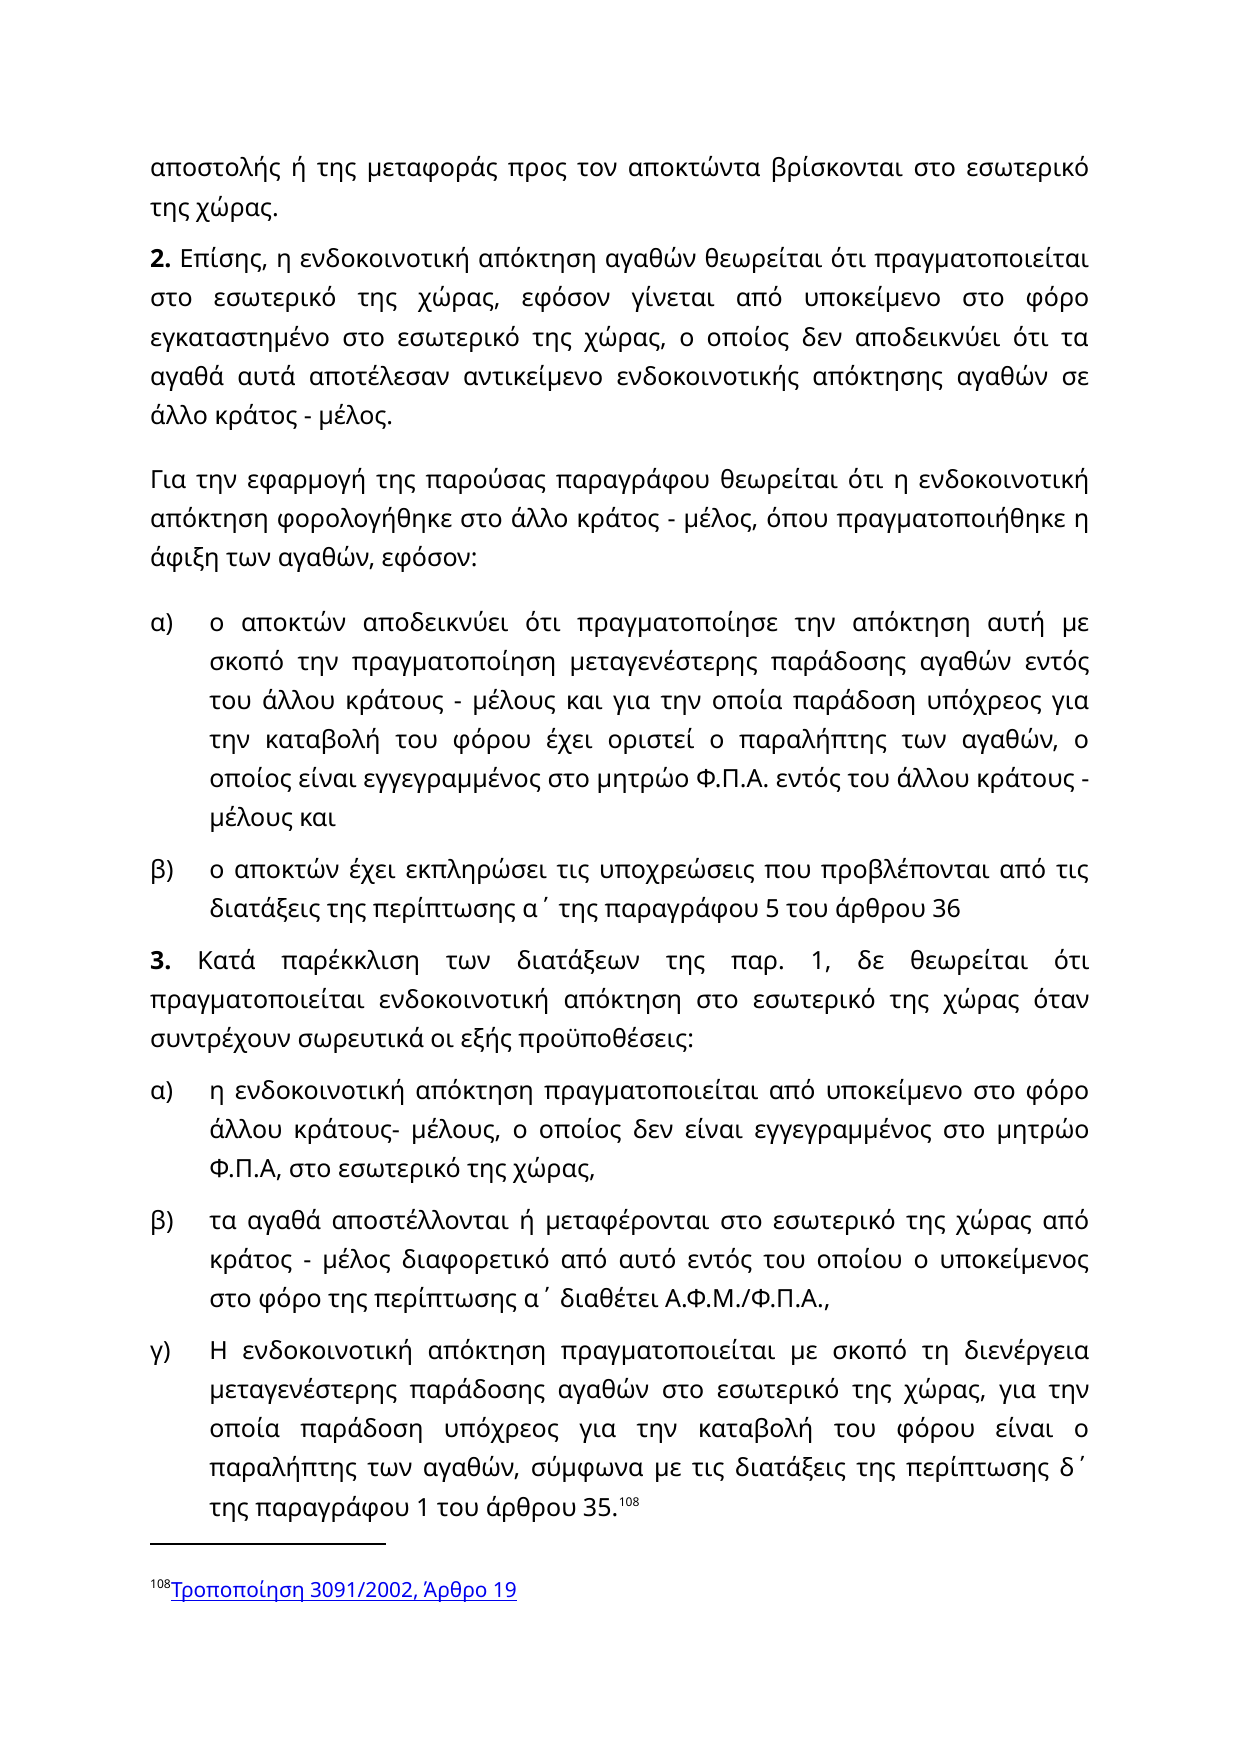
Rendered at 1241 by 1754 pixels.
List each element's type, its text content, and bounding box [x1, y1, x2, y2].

text Τροποποίηση 3091/2002, Άρθρο 19 [150, 1576, 1090, 1604]
text 2. Επίσης, η ενδοκοινοτική απόκτηση αγαθών θεωρείται ότι πραγματοποιείται στο εσωτερικό της χώρας, εφόσον γίνεται από υποκείμενο στο φόρο εγκαταστημένο στο εσωτερικό της χώρας, ο οποίος δεν αποδεικνύει ότι τα αγαθά αυτά αποτέλεσαν αντικείμενο ενδοκοινοτικής απόκτησης αγαθών σε άλλο κράτος - μέλος. [150, 241, 1090, 432]
list β) τα αγαθά αποστέλλονται ή μεταφέρονται στο εσωτερικό της χώρας από κράτος - μέλος διαφορετικό από αυτό εντός του οποίου ο υποκείμενος στο φόρο της περίπτωσης α΄ διαθέτει Α.Φ.Μ./Φ.Π.Α., [150, 1202, 1090, 1315]
list γ) Η ενδοκοινοτική απόκτηση πραγματοποιείται με σκοπό τη διενέργεια μεταγενέστερης παράδοσης αγαθών στο εσωτερικό της χώρας, για την οποία παράδοση υπόχρεος για την καταβολή του φόρου είναι ο παραλήπτης των αγαθών, σύμφωνα με τις διατάξεις της περίπτωσης δ΄ της παραγράφου 1 του άρθρου 35. [150, 1332, 1090, 1523]
list α) ο αποκτών αποδεικνύει ότι πραγματοποίησε την απόκτηση αυτή με σκοπό την πραγματοποίηση μεταγενέστερης παράδοσης αγαθών εντός του άλλου κράτους - μέλους και για την οποία παράδοση υπόχρεος για την καταβολή του φόρου έχει οριστεί ο παραλήπτης των αγαθών, ο οποίος είναι εγγεγραμμένος στο μητρώο Φ.Π.Α. εντός του άλλου κράτους - μέλους και [150, 604, 1090, 834]
text Για την εφαρμογή της παρούσας παραγράφου θεωρείται ότι η ενδοκοινοτική απόκτηση φορολογήθηκε στο άλλο κράτος - μέλος, όπου πραγματοποιήθηκε η άφιξη των αγαθών, εφόσον: [150, 462, 1090, 574]
text αποστολής ή της μεταφοράς προς τον αποκτώντα βρίσκονται στο εσωτερικό της χώρας. [150, 150, 1090, 223]
list β) ο αποκτών έχει εκπληρώσει τις υποχρεώσεις που προβλέπονται από τις διατάξεις της περίπτωσης α΄ της παραγράφου 5 του άρθρου 36 [150, 852, 1090, 925]
list α) η ενδοκοινοτική απόκτηση πραγματοποιείται από υποκείμενο στο φόρο άλλου κράτους- μέλους, ο οποίος δεν είναι εγγεγραμμένος στο μητρώο Φ.Π.Α, στο εσωτερικό της χώρας, [150, 1072, 1090, 1185]
text 3. Κατά παρέκκλιση των διατάξεων της παρ. 1, δε θεωρείται ότι πραγματοποιείται ενδοκοινοτική απόκτηση στο εσωτερικό της χώρας όταν συντρέχουν σωρευτικά οι εξής προϋποθέσεις: [150, 942, 1090, 1055]
